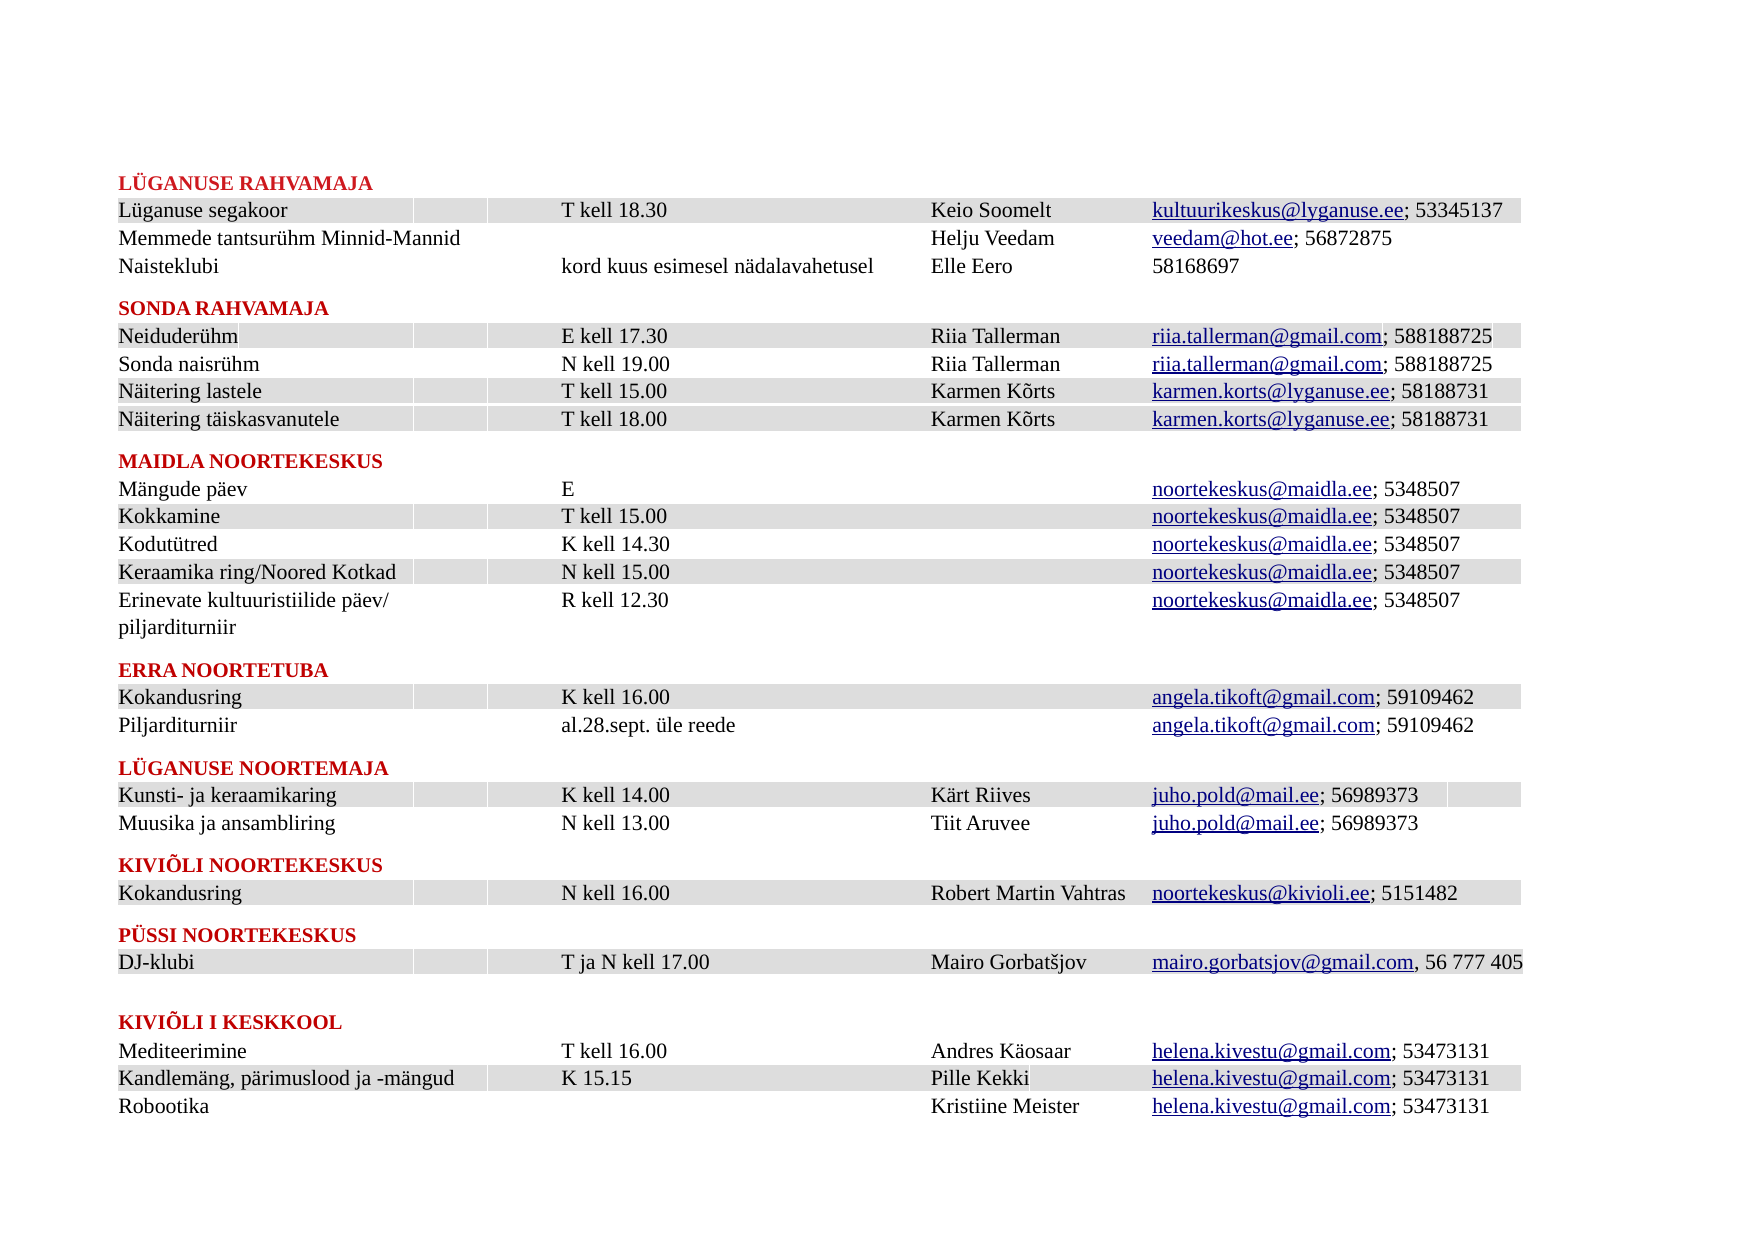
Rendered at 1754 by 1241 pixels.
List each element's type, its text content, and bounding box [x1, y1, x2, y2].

text Kunsti- ja keraamikaring K kell 14.00 Kärt Riives juho.pold@mail.ee; 56989373 [118, 782, 1636, 807]
text MAIDLA NOORTEKESKUS [118, 449, 1636, 473]
text ERRA NOORTETUBA [118, 658, 1636, 682]
text Memmede tantsurühm Minnid-Mannid Helju Veedam veedam@hot.ee; 56872875 [118, 225, 1636, 250]
text Erinevate kultuuristiilide päev/ R kell 12.30 noortekeskus@maidla.ee; 5348507 [118, 587, 1636, 612]
text Kokkamine T kell 15.00 noortekeskus@maidla.ee; 5348507 [118, 503, 1636, 529]
text Kokandusring K kell 16.00 angela.tikoft@gmail.com; 59109462 [118, 684, 1636, 709]
text DJ-klubi T ja N kell 17.00 Mairo Gorbatšjov mairo.gorbatsjov@gmail.com, 56 777 405 [118, 949, 1636, 974]
text Naisteklubi kord kuus esimesel nädalavahetusel Elle Eero 58168697 [118, 253, 1636, 278]
text Muusika ja ansambliring N kell 13.00 Tiit Aruvee juho.pold@mail.ee; 56989373 [118, 809, 1636, 835]
text Keraamika ring/Noored Kotkad N kell 15.00 noortekeskus@maidla.ee; 5348507 [118, 559, 1636, 584]
text piljarditurniir [118, 614, 1636, 639]
text Robootika Kristiine Meister helena.kivestu@gmail.com; 53473131 [118, 1093, 1636, 1118]
text Neiduderühm E kell 17.30 Riia Tallerman riia.tallerman@gmail.com; 588188725 [118, 323, 1636, 348]
text Kandlemäng, pärimuslood ja -mängud K 15.15 Pille Kekki helena.kivestu@gmail.com; 53473131 [118, 1065, 1636, 1091]
text PÜSSI NOORTEKESKUS [118, 923, 1636, 947]
text Mediteerimine T kell 16.00 Andres Käosaar helena.kivestu@gmail.com; 53473131 [118, 1038, 1636, 1063]
text Mängude päev E noortekeskus@maidla.ee; 5348507 [118, 476, 1636, 501]
text Kodutütred K kell 14.30 noortekeskus@maidla.ee; 5348507 [118, 531, 1636, 556]
text LÜGANUSE NOORTEMAJA [118, 755, 1636, 779]
text Sonda naisrühm N kell 19.00 Riia Tallerman riia.tallerman@gmail.com; 588188725 [118, 351, 1636, 376]
text LÜGANUSE RAHVAMAJA [118, 171, 1636, 195]
text KIVIÕLI I KESKKOOL [118, 1006, 1636, 1035]
text KIVIÕLI NOORTEKESKUS [118, 853, 1636, 877]
text SONDA RAHVAMAJA [118, 296, 1636, 320]
text Piljarditurniir al.28.sept. üle reede angela.tikoft@gmail.com; 59109462 [118, 712, 1636, 737]
text Kokandusring N kell 16.00 Robert Martin Vahtras noortekeskus@kivioli.ee; 5151482 [118, 879, 1636, 905]
text Lüganuse segakoor T kell 18.30 Keio Soomelt kultuurikeskus@lyganuse.ee; 53345137 [118, 197, 1636, 223]
text Näitering lastele T kell 15.00 Karmen Kõrts karmen.korts@lyganuse.ee; 58188731 Näitering täiskasvanutele T kell 18.00 Karmen Kõrts karmen.korts@lyganuse.ee; 58188731 [118, 378, 1636, 431]
